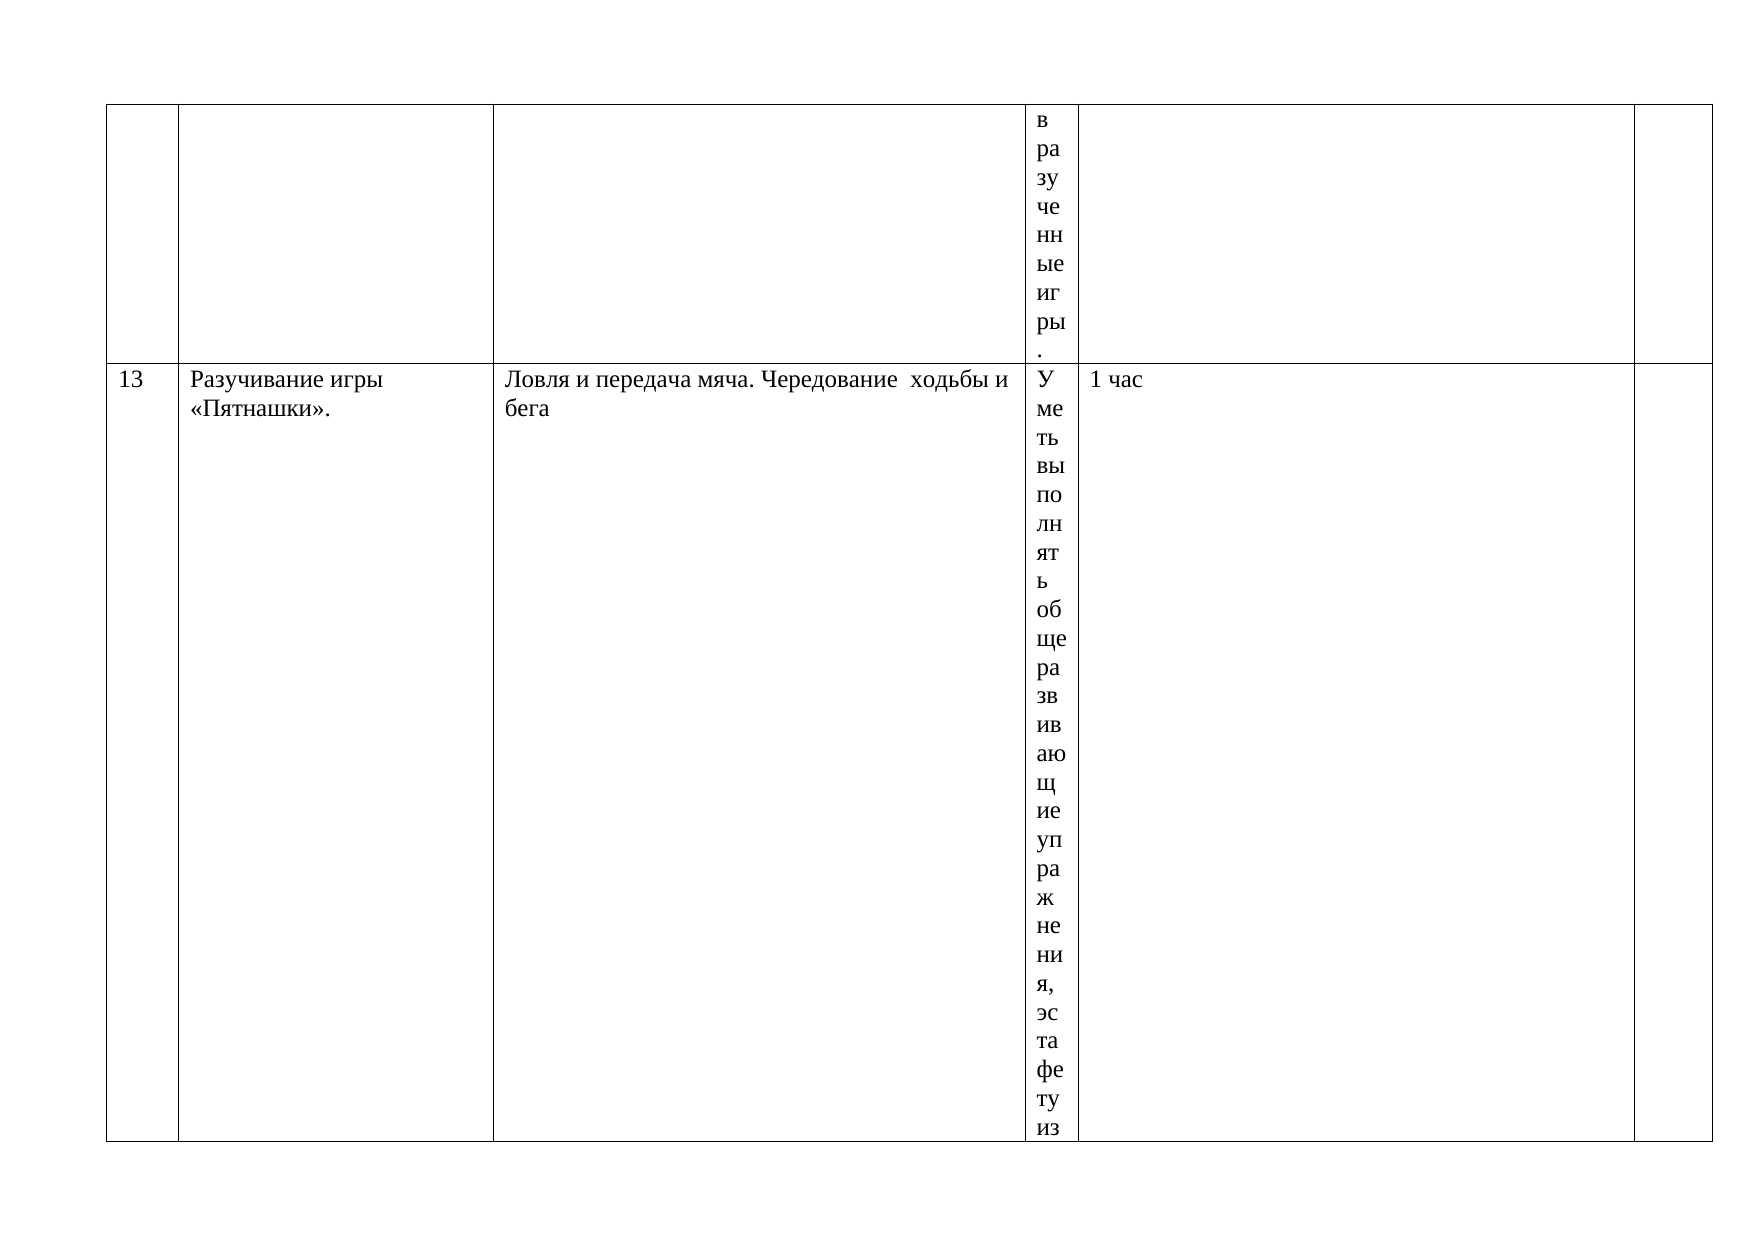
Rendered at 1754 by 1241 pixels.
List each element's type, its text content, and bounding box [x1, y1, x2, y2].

table_cell 13 [107, 364, 178, 1141]
table_cell [179, 105, 493, 363]
table_cell в разученные игры. [1026, 105, 1078, 363]
table_cell Ловля и передача мяча. Чередование ходьбы и бега [494, 364, 1025, 1141]
table_cell [1079, 105, 1634, 363]
table_cell [107, 105, 178, 363]
table_cell 1 час [1079, 364, 1634, 1141]
table_cell [1635, 364, 1712, 1141]
table_cell Разучивание игры «Пятнашки». [179, 364, 493, 1141]
table_cell Уметь выполнять общеразвивающие упражнения, эстафету из [1026, 364, 1078, 1141]
table_cell [1635, 105, 1712, 363]
table_cell [494, 105, 1025, 363]
